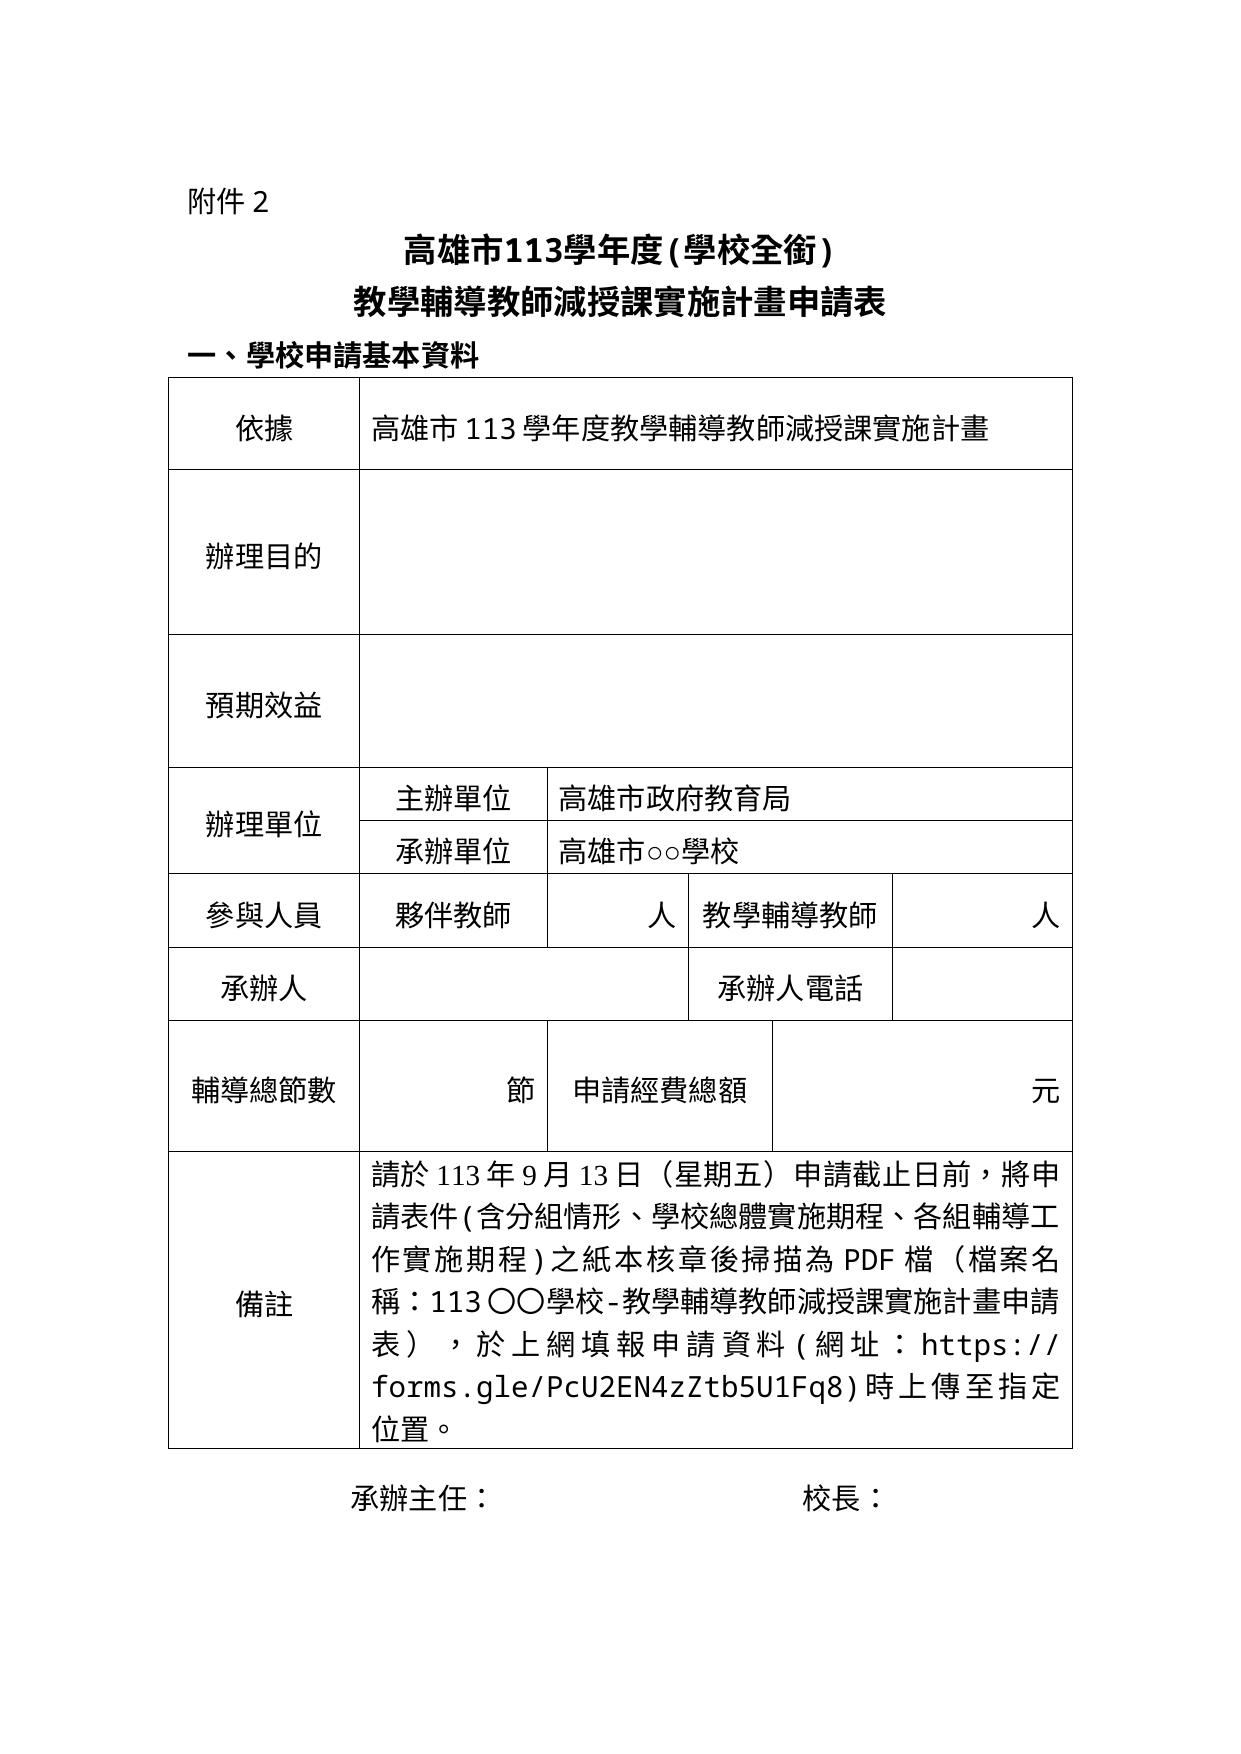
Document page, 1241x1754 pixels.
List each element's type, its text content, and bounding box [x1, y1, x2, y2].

table_cell 人 [893, 874, 1072, 947]
text 附件2 [187, 158, 1053, 221]
table_cell [360, 635, 1072, 767]
text 承辦主任： 校長： [187, 1468, 1053, 1520]
table_cell 參與人員 [169, 874, 359, 947]
table_cell 夥伴教師 [360, 874, 547, 947]
table_cell 承辦人 [169, 948, 359, 1020]
table_cell 備註 [169, 1152, 359, 1448]
table_cell 輔導總節數 [169, 1021, 359, 1151]
text 教學輔導教師減授課實施計畫申請表 [187, 273, 1053, 325]
text 一、學校申請基本資料 [187, 325, 1053, 377]
table_cell 預期效益 [169, 635, 359, 767]
table_cell 人 [548, 874, 688, 947]
table_cell 請於113年9月13日（星期五）申請截止日前，將申請表件(含分組情形、學校總體實施期程、各組輔導工作實施期程)之紙本核章後掃描為PDF檔（檔案名稱：113〇〇學校-教學輔導教師減授課實施計畫申請表），於上網填報申請資料(網址：https://forms.gle/PcU2EN4zZtb5U1Fq8)時上傳至指定位置。 [360, 1152, 1072, 1448]
table_cell 承辦單位 [360, 821, 547, 873]
table_cell 教學輔導教師 [689, 874, 892, 947]
table_cell 申請經費總額 [548, 1021, 772, 1151]
text 高雄市113學年度(學校全銜) [162, 221, 1078, 273]
table_cell [360, 948, 688, 1020]
table_cell 主辦單位 [360, 768, 547, 820]
table_cell 承辦人電話 [689, 948, 892, 1020]
table_cell 辦理目的 [169, 470, 359, 633]
table_cell [893, 948, 1072, 1020]
table_cell 高雄市政府教育局 [548, 768, 1072, 820]
table_header 依據 [169, 378, 359, 469]
table_cell 元 [773, 1021, 1072, 1151]
table_cell 高雄市○○學校 [548, 821, 1072, 873]
table_cell 節 [360, 1021, 547, 1151]
table_cell 辦理單位 [169, 768, 359, 873]
table_cell [360, 470, 1072, 633]
table_header 高雄市113學年度教學輔導教師減授課實施計畫 [360, 378, 1072, 469]
